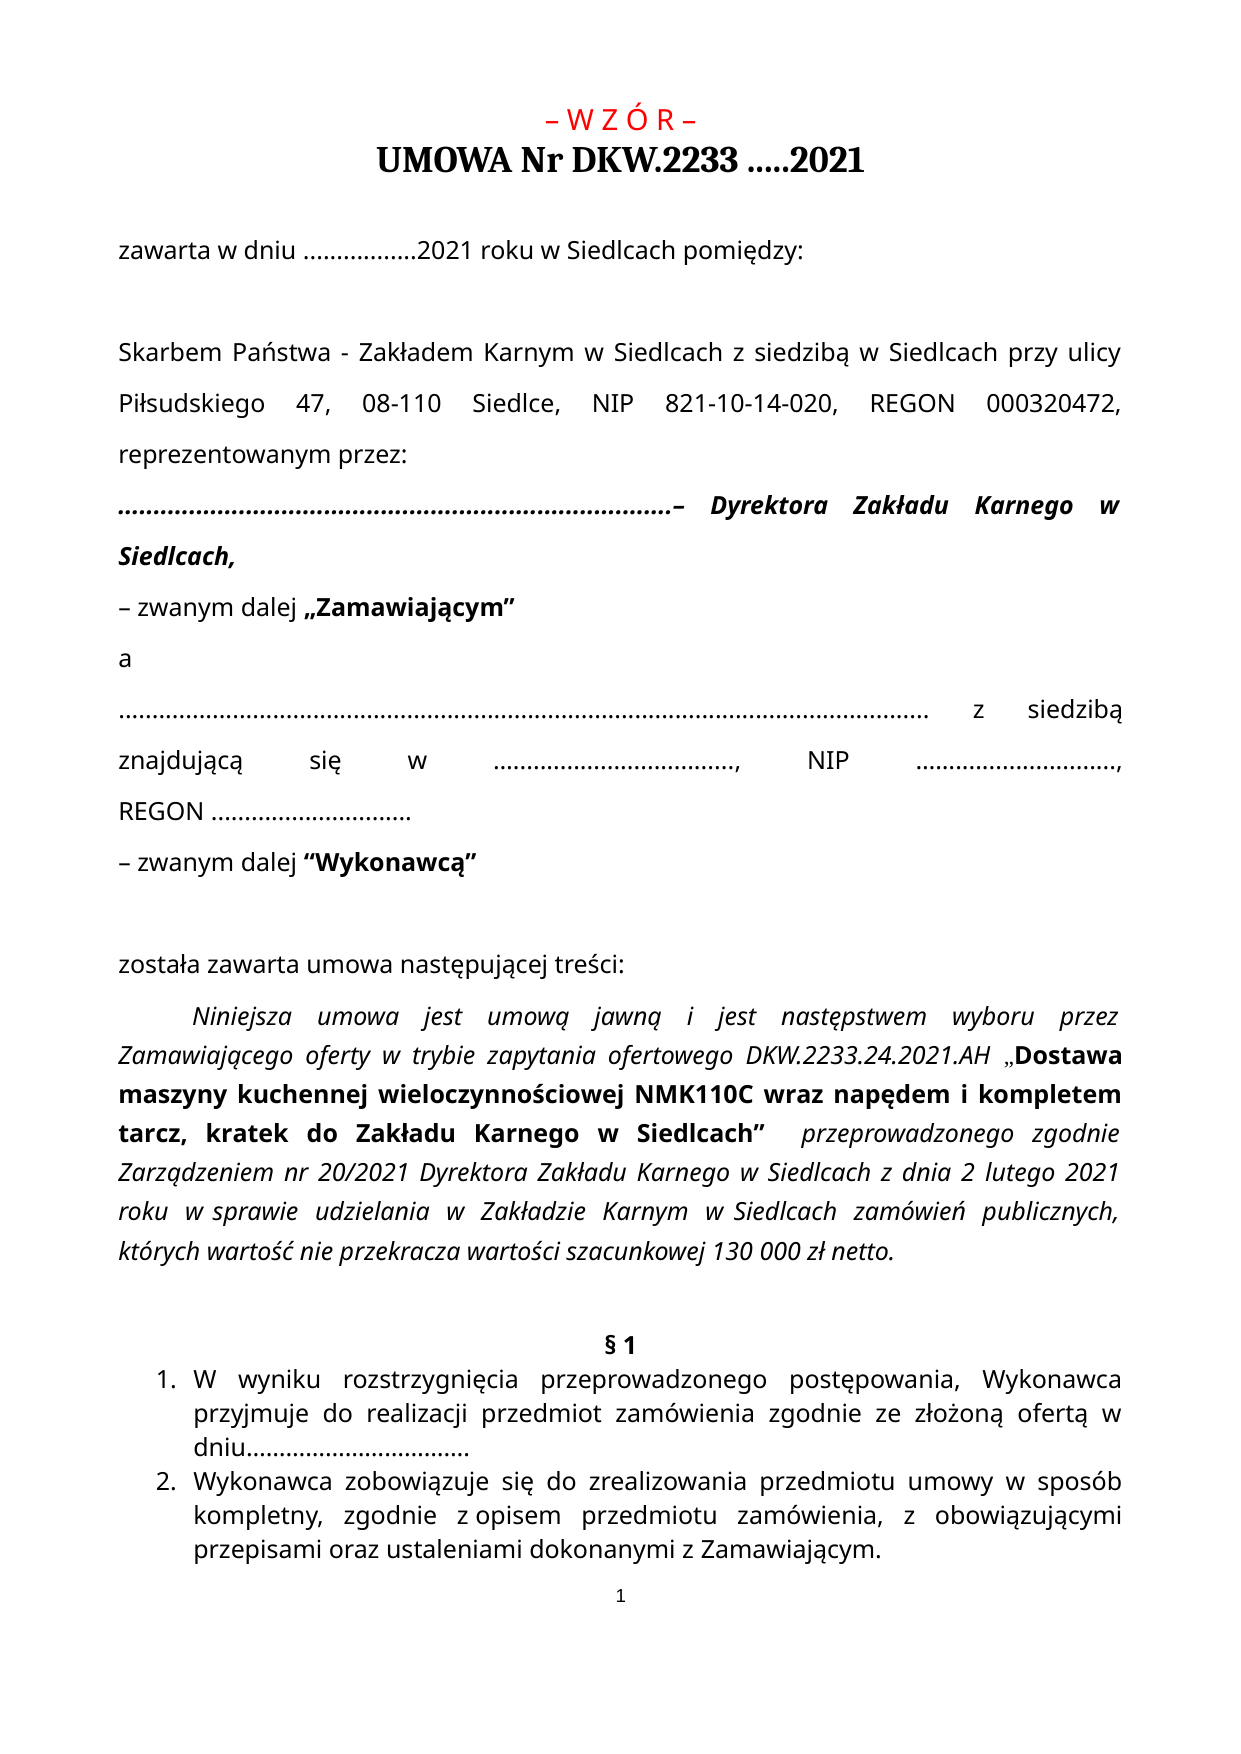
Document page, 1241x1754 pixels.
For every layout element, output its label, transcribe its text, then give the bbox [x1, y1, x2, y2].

text § 1 [118, 1327, 1123, 1361]
text a [118, 641, 1123, 675]
text została zawarta umowa następującej treści: [118, 947, 1123, 981]
text ..............................................................................– Dyrektora Zakładu Karnego w Siedlcach, [118, 488, 1123, 573]
text Skarbem Państwa - Zakładem Karnym w Siedlcach z siedzibą w Siedlcach przy ulicy Piłsudskiego 47, 08-110 Siedlce, NIP 821-10-14-020, REGON 000320472, reprezentowanym przez: [118, 335, 1123, 471]
text ......................................................................................................................... z siedzibą znajdującą się w …................................., NIP ……........................, REGON .............................. [118, 692, 1123, 828]
list W wyniku rozstrzygnięcia przeprowadzonego postępowania, Wykonawca przyjmuje do realizacji przedmiot zamówienia zgodnie ze złożoną ofertą w dniu……………………………. [156, 1361, 1123, 1463]
text Niniejsza umowa jest umową jawną i jest następstwem wyboru przez Zamawiającego oferty w trybie zapytania ofertowego DKW.2233.24.2021.AH „Dostawa maszyny kuchennej wieloczynnościowej NMK110C wraz napędem i kompletem tarcz, kratek do Zakładu Karnego w Siedlcach” przeprowadzonego zgodnie Zarządzeniem nr 20/2021 Dyrektora Zakładu Karnego w Siedlcach z dnia 2 lutego 2021 roku w sprawie udzielania w Zakładzie Karnym w Siedlcach zamówień publicznych, których wartość nie przekracza wartości szacunkowej 130 000 zł netto. [118, 998, 1123, 1267]
text – zwanym dalej „Zamawiającym” [118, 590, 1123, 624]
text zawarta w dniu .................2021 roku w Siedlcach pomiędzy: [118, 233, 1123, 267]
text UMOWA Nr DKW.2233 .....2021 [118, 138, 1123, 182]
text – zwanym dalej “Wykonawcą” [118, 845, 1123, 879]
list Wykonawca zobowiązuje się do zrealizowania przedmiotu umowy w sposób kompletny, zgodnie z opisem przedmiotu zamówienia, z obowiązującymi przepisami oraz ustaleniami dokonanymi z Zamawiającym. [156, 1463, 1123, 1566]
